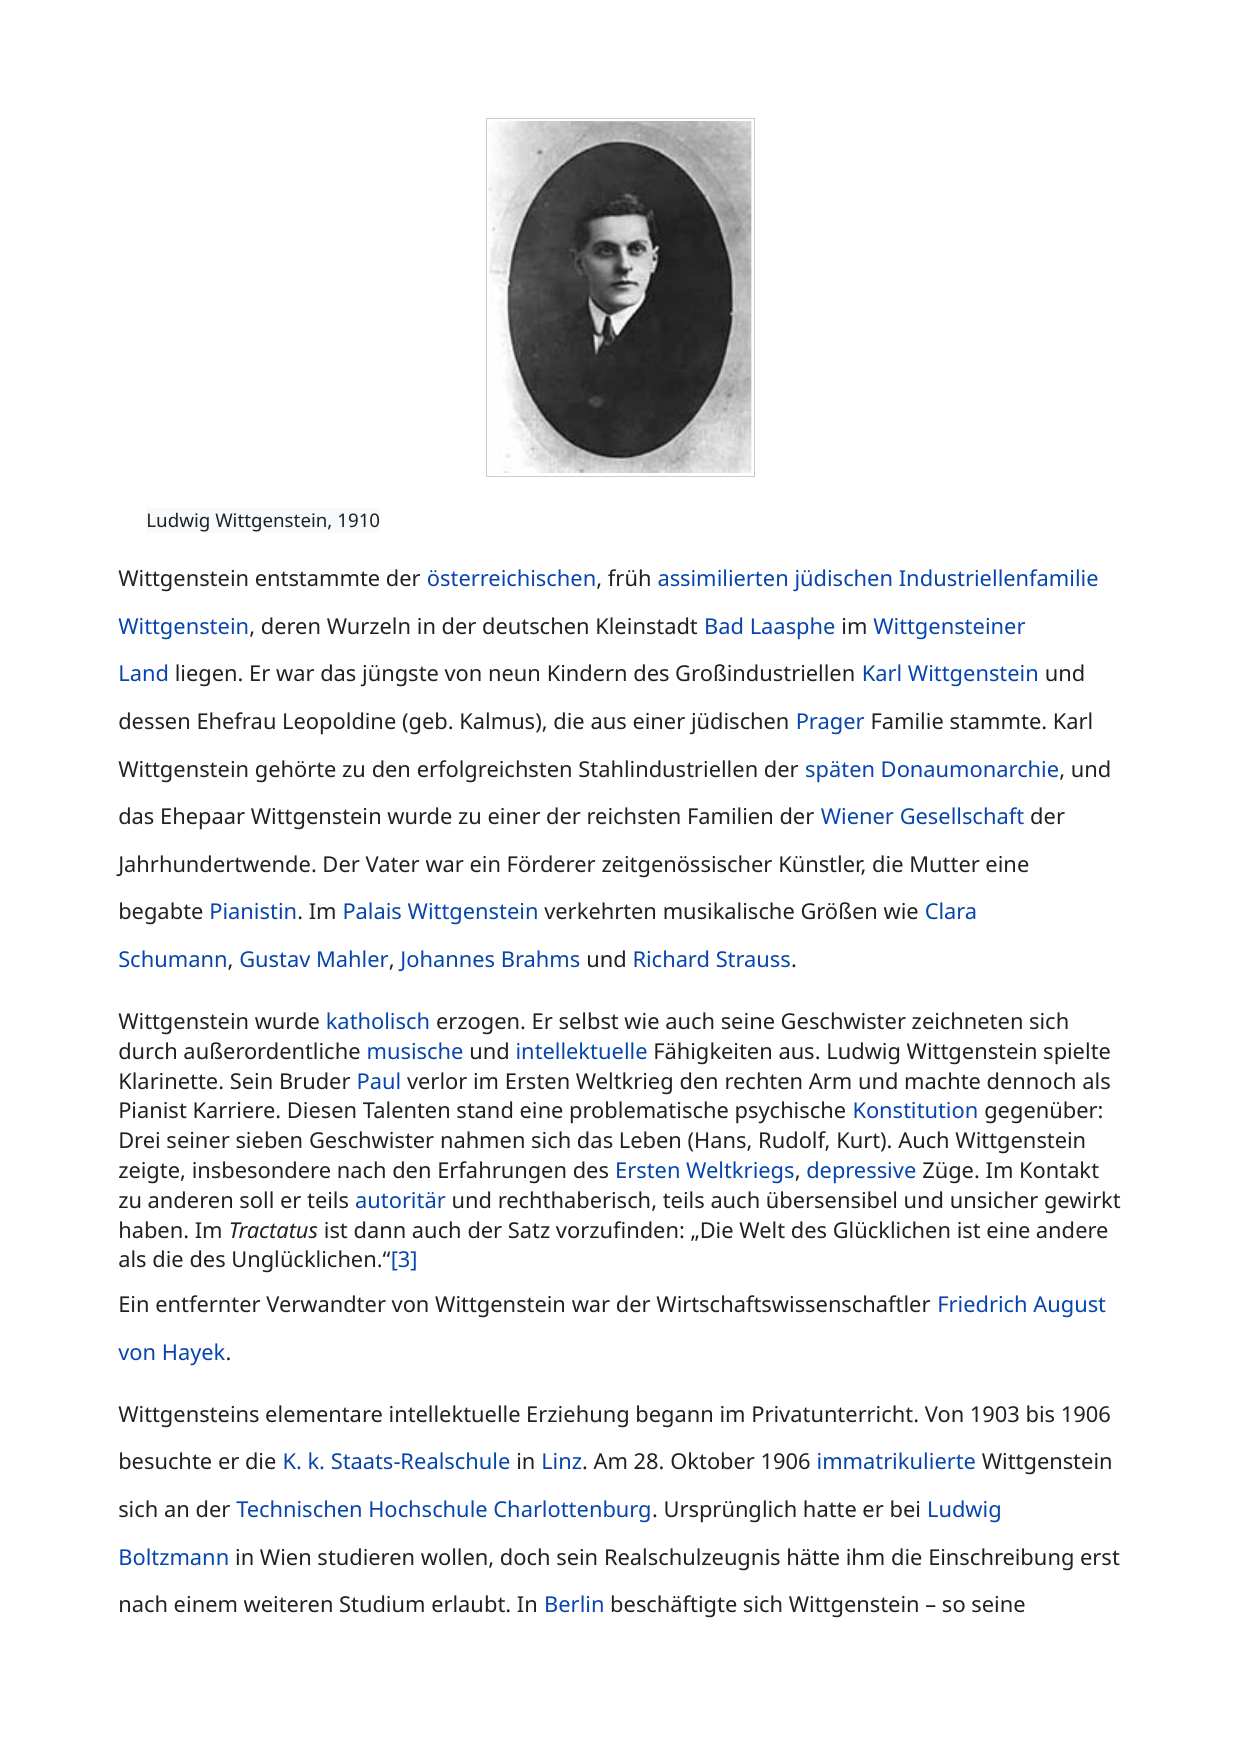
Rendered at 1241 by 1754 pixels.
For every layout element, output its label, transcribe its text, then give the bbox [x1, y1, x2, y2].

text Wittgenstein wurde katholisch erzogen. Er selbst wie auch seine Geschwister zeichneten sich durch außerordentliche musische und intellektuelle Fähigkeiten aus. Ludwig Wittgenstein spielte Klarinette. Sein Bruder Paul verlor im Ersten Weltkrieg den rechten Arm und machte dennoch als Pianist Karriere. Diesen Talenten stand eine problematische psychische Konstitution gegenüber: Drei seiner sieben Geschwister nahmen sich das Leben (Hans, Rudolf, Kurt). Auch Wittgenstein zeigte, insbesondere nach den Erfahrungen des Ersten Weltkriegs, depressive Züge. Im Kontakt zu anderen soll er teils autoritär und rechthaberisch, teils auch übersensibel und unsicher gewirkt haben. Im Tractatus ist dann auch der Satz vorzufinden: „Die Welt des Glücklichen ist eine andere als die des Unglücklichen.“[3] [118, 1006, 1122, 1274]
text Wittgensteins elementare intellektuelle Erziehung begann im Privatunterricht. Von 1903 bis 1906 besuchte er die K. k. Staats-Realschule in Linz. Am 28. Oktober 1906 immatrikulierte Wittgenstein sich an der Technischen Hochschule Charlottenburg. Ursprünglich hatte er bei Ludwig Boltzmann in Wien studieren wollen, doch sein Realschulzeugnis hätte ihm die Einschreibung erst nach einem weiteren Studium erlaubt. In Berlin beschäftigte sich Wittgenstein – so seine [118, 1399, 1122, 1619]
text Ludwig Wittgenstein, 1910 [123, 508, 1122, 533]
text Ein entfernter Verwandter von Wittgenstein war der Wirtschaftswissenschaftler Friedrich August von Hayek. [118, 1289, 1122, 1366]
text Wittgenstein entstammte der österreichischen, früh assimilierten jüdischen Industriellenfamilie Wittgenstein, deren Wurzeln in der deutschen Kleinstadt Bad Laasphe im Wittgensteiner Land liegen. Er war das jüngste von neun Kindern des Großindustriellen Karl Wittgenstein und dessen Ehefrau Leopoldine (geb. Kalmus), die aus einer jüdischen Prager Familie stammte. Karl Wittgenstein gehörte zu den erfolgreichsten Stahlindustriellen der späten Donaumonarchie, und das Ehepaar Wittgenstein wurde zu einer der reichsten Familien der Wiener Gesellschaft der Jahrhundertwende. Der Vater war ein Förderer zeitgenössischer Künstler, die Mutter eine begabte Pianistin. Im Palais Wittgenstein verkehrten musikalische Größen wie Clara Schumann, Gustav Mahler, Johannes Brahms und Richard Strauss. [118, 563, 1122, 974]
picture [488, 121, 752, 473]
